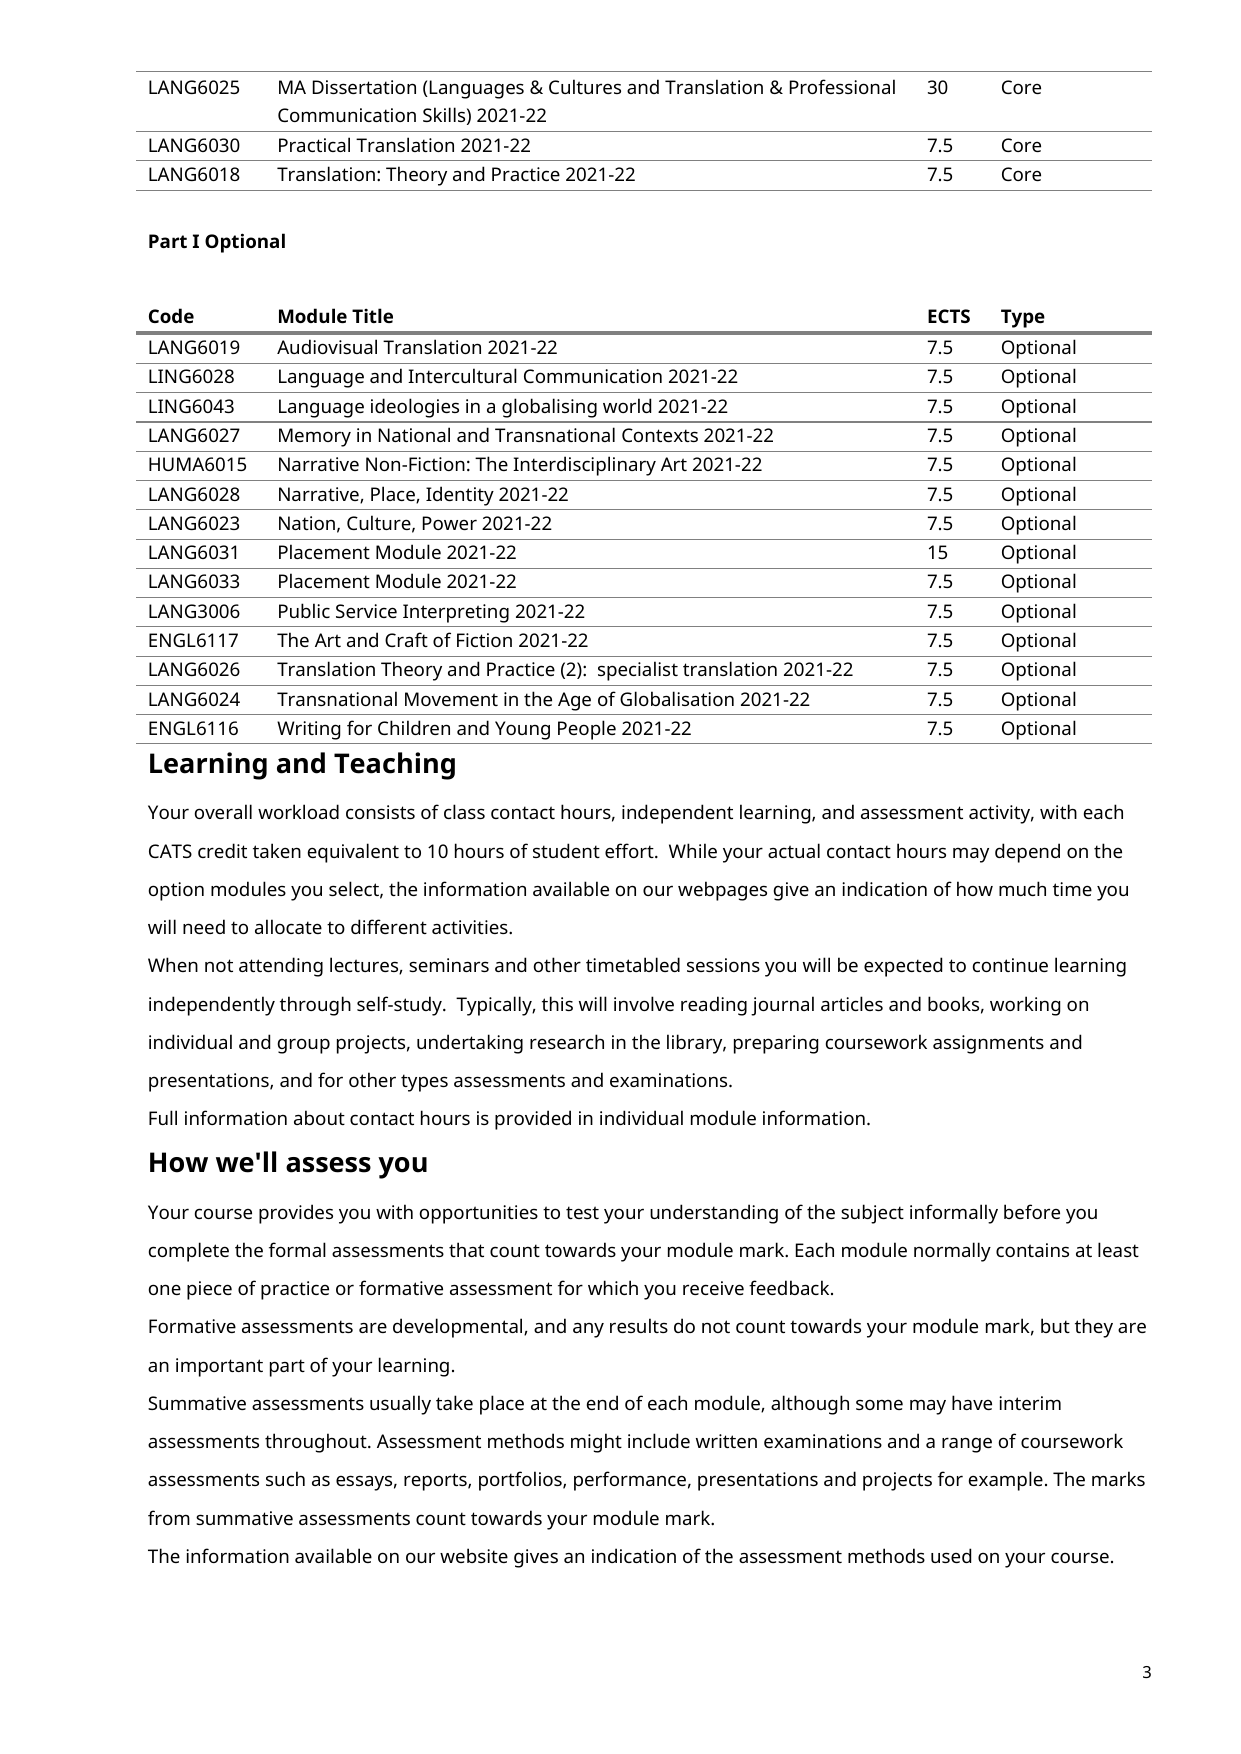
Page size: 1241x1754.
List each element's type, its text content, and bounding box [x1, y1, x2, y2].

table_cell HUMA6015 [136, 452, 266, 480]
table_cell LANG6019 [136, 335, 266, 363]
table_cell 7.5 [916, 510, 989, 538]
text Formative assessments are developmental, and any results do not count towards your module mark, but they are an important part of your learning. [148, 1314, 1152, 1377]
table_cell 7.5 [916, 161, 989, 189]
table_cell Narrative Non-Fiction: The Interdisciplinary Art 2021-22 [266, 452, 916, 480]
text Summative assessments usually take place at the end of each module, although some may have interim assessments throughout. Assessment methods might include written examinations and a range of coursework assessments such as essays, reports, portfolios, performance, presentations and projects for example. The marks from summative assessments count towards your module mark. [148, 1390, 1152, 1530]
table_cell ECTS [916, 303, 989, 331]
table_cell LANG6033 [136, 569, 266, 597]
text Your overall workload consists of class contact hours, independent learning, and assessment activity, with each CATS credit taken equivalent to 10 hours of student effort. While your actual contact hours may depend on the option modules you select, the information available on our webpages give an indication of how much time you will need to allocate to different activities. [148, 800, 1152, 940]
table_cell Optional [989, 481, 1152, 509]
table_cell Optional [989, 393, 1152, 421]
table_cell Narrative, Place, Identity 2021-22 [266, 481, 916, 509]
table_cell 7.5 [916, 393, 989, 421]
table_cell 7.5 [916, 452, 989, 480]
table_cell LANG6028 [136, 481, 266, 509]
table_cell Optional [989, 598, 1152, 626]
table_cell Code [136, 303, 266, 331]
table_cell Memory in National and Transnational Contexts 2021-22 [266, 423, 916, 451]
text Your course provides you with opportunities to test your understanding of the subject informally before you complete the formal assessments that count towards your module mark. Each module normally contains at least one piece of practice or formative assessment for which you receive feedback. [148, 1199, 1152, 1301]
table_cell LANG6018 [136, 161, 266, 189]
table_cell 7.5 [916, 423, 989, 451]
table_cell LANG3006 [136, 598, 266, 626]
subtitle How we'll assess you [148, 1144, 1152, 1181]
table_cell Language ideologies in a globalising world 2021-22 [266, 393, 916, 421]
table_cell Core [989, 161, 1152, 189]
table_cell LING6043 [136, 393, 266, 421]
table_cell Language and Intercultural Communication 2021-22 [266, 364, 916, 392]
table_cell Audiovisual Translation 2021-22 [266, 335, 916, 363]
table_cell Placement Module 2021-22 [266, 569, 916, 597]
table_cell Placement Module 2021-22 [266, 540, 916, 568]
table_cell 7.5 [916, 627, 989, 656]
table_cell Translation: Theory and Practice 2021-22 [266, 161, 916, 189]
table_cell Optional [989, 364, 1152, 392]
table_cell Type [989, 303, 1152, 331]
table_cell Transnational Movement in the Age of Globalisation 2021-22 [266, 686, 916, 714]
table_cell Optional [989, 657, 1152, 685]
table_cell LANG6030 [136, 132, 266, 160]
text When not attending lectures, seminars and other timetabled sessions you will be expected to continue learning independently through self-study. Typically, this will involve reading journal articles and books, working on individual and group projects, undertaking research in the library, preparing coursework assignments and presentations, and for other types assessments and examinations. [148, 953, 1152, 1093]
table_cell 7.5 [916, 132, 989, 160]
table_cell 7.5 [916, 335, 989, 363]
table_cell Core [989, 72, 1152, 131]
table_cell MA Dissertation (Languages & Cultures and Translation & Professional Communication Skills) 2021-22 [266, 72, 916, 131]
table_cell 7.5 [916, 657, 989, 685]
table_cell LANG6031 [136, 540, 266, 568]
table_cell ENGL6116 [136, 715, 266, 743]
table_cell Core [989, 132, 1152, 160]
table_cell LANG6024 [136, 686, 266, 714]
subtitle Learning and Teaching [148, 744, 1152, 781]
table_cell LANG6023 [136, 510, 266, 538]
text Full information about contact hours is provided in individual module information. [148, 1106, 1152, 1131]
table_cell Writing for Children and Young People 2021-22 [266, 715, 916, 743]
table_cell Optional [989, 686, 1152, 714]
table_cell LANG6027 [136, 423, 266, 451]
table_cell 7.5 [916, 481, 989, 509]
table_cell Module Title [266, 303, 916, 331]
table_cell Optional [989, 627, 1152, 656]
table_cell LANG6025 [136, 72, 266, 131]
table_cell 7.5 [916, 686, 989, 714]
table_cell 30 [916, 72, 989, 131]
table_cell 15 [916, 540, 989, 568]
table_cell ENGL6117 [136, 627, 266, 656]
table_cell 7.5 [916, 715, 989, 743]
table_cell Optional [989, 569, 1152, 597]
table_cell 7.5 [916, 569, 989, 597]
table_cell 7.5 [916, 598, 989, 626]
table_cell Optional [989, 540, 1152, 568]
table_cell Optional [989, 715, 1152, 743]
table_cell Public Service Interpreting 2021-22 [266, 598, 916, 626]
table_cell Part I Optional [136, 191, 1152, 303]
table_cell LANG6026 [136, 657, 266, 685]
table_cell Nation, Culture, Power 2021-22 [266, 510, 916, 538]
table_cell Optional [989, 335, 1152, 363]
table_cell The Art and Craft of Fiction 2021-22 [266, 627, 916, 656]
table_cell 7.5 [916, 364, 989, 392]
table_cell LING6028 [136, 364, 266, 392]
table_cell Optional [989, 452, 1152, 480]
table_cell Translation Theory and Practice (2): specialist translation 2021-22 [266, 657, 916, 685]
table_cell Optional [989, 423, 1152, 451]
table_cell Optional [989, 510, 1152, 538]
text The information available on our website gives an indication of the assessment methods used on your course. [148, 1543, 1152, 1569]
table_cell Practical Translation 2021-22 [266, 132, 916, 160]
